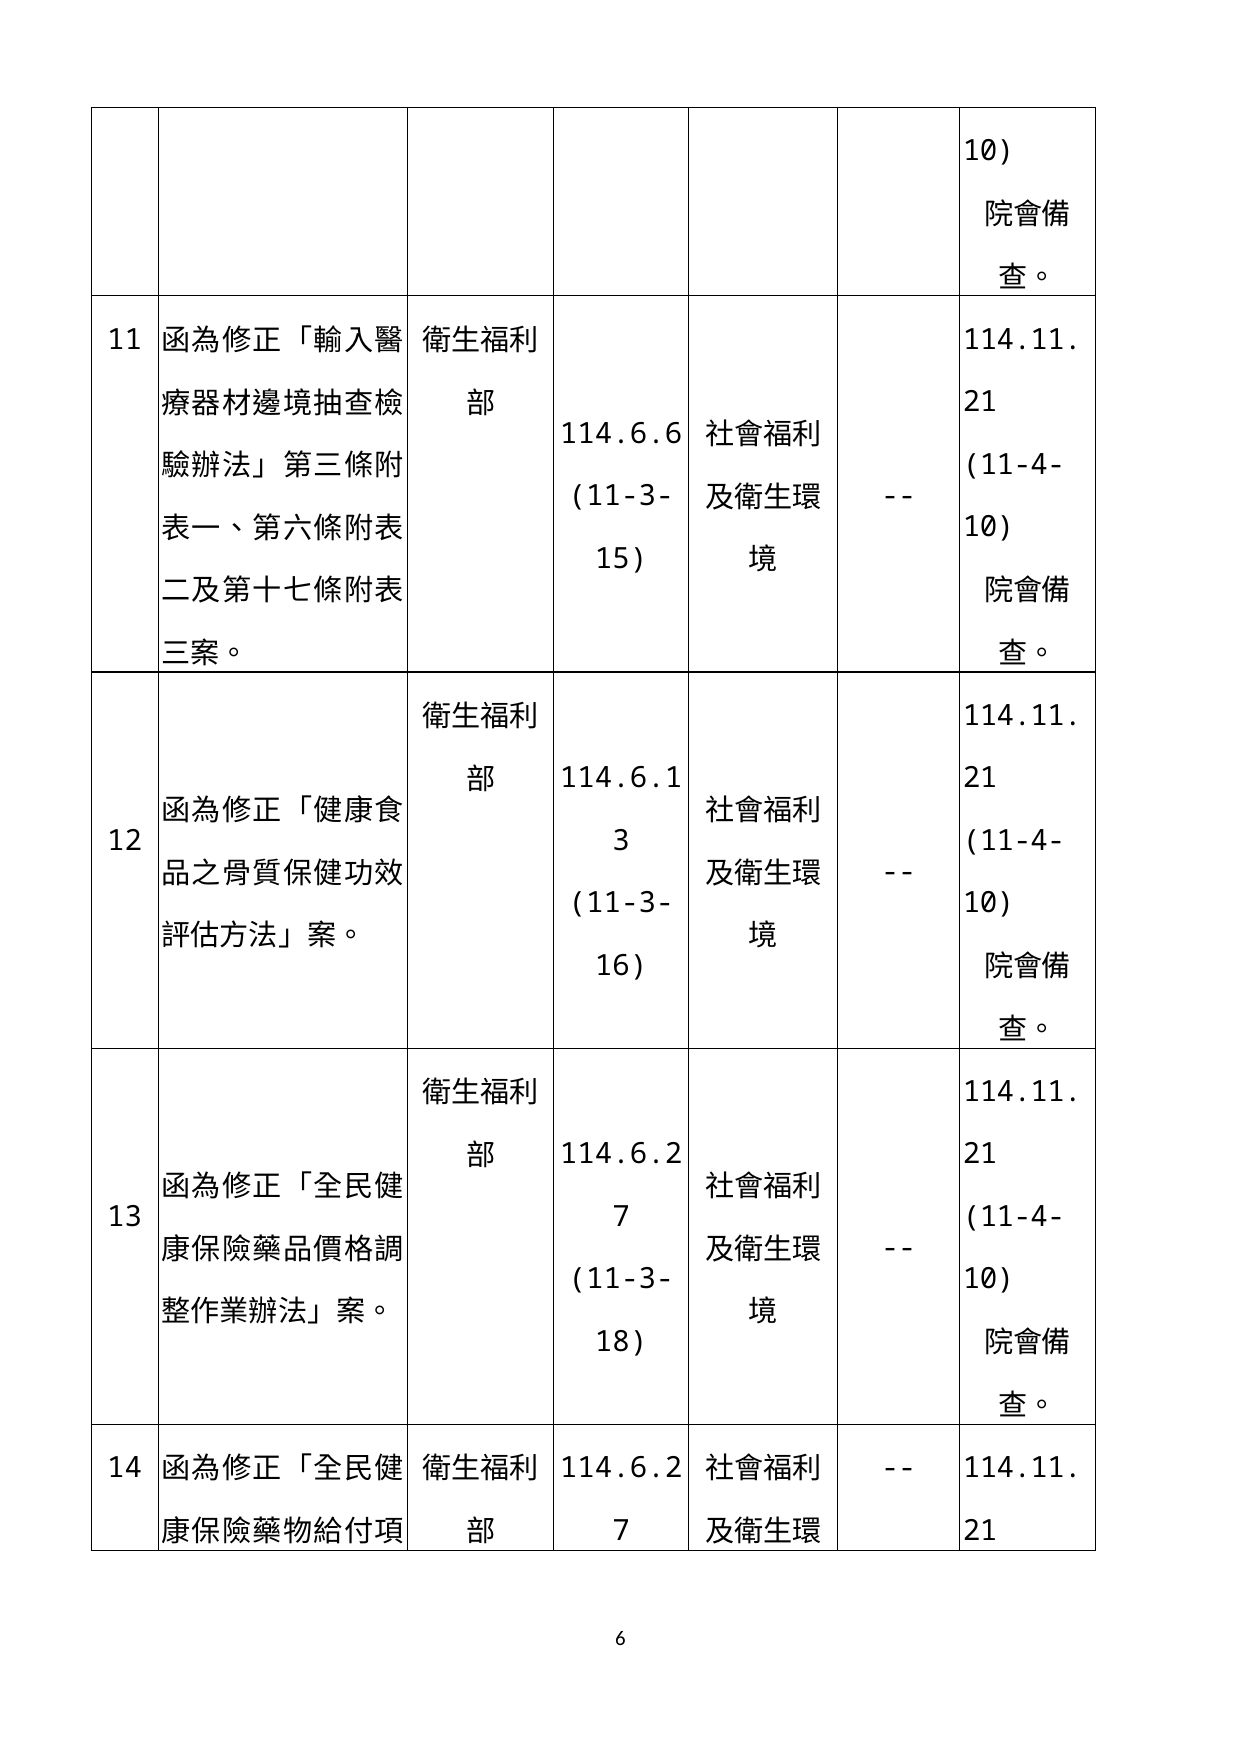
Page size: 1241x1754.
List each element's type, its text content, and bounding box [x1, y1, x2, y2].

table_cell 函為修正「全民健康保險藥物給付項 [159, 1425, 407, 1549]
table_cell [554, 108, 688, 295]
table_cell 社會福利及衛生環境 [689, 1049, 837, 1423]
table_cell [689, 108, 837, 295]
table_cell 衛生福利部 [408, 296, 553, 671]
table_cell -- [838, 1049, 959, 1423]
table_cell 函為修正「輸入醫療器材邊境抽查檢驗辦法」第三條附表一、第六條附表二及第十七條附表三案。 [159, 296, 407, 671]
table_cell 衛生福利部 [408, 673, 553, 1047]
table_cell 函為修正「健康食品之骨質保健功效評估方法」案。 [159, 673, 407, 1047]
table_cell -- [838, 108, 959, 295]
table_cell -- [838, 296, 959, 671]
table_cell 社會福利及衛生環 [689, 1425, 837, 1549]
table_cell [92, 673, 158, 1047]
table_cell 114.6.13 (11-3-16) [554, 673, 688, 1047]
table_cell [92, 1049, 158, 1423]
table_cell 114.11.21 [960, 1425, 1095, 1549]
table_cell 114.11.21 (11-4-10) 院會備查。 [960, 296, 1095, 671]
table_cell 114.6.27 [554, 1425, 688, 1549]
table_cell 社會福利及衛生環境 [689, 296, 837, 671]
table_cell [92, 296, 158, 671]
table_cell -- [838, 673, 959, 1047]
table_cell 114.6.27 (11-3-18) [554, 1049, 688, 1423]
table_cell [92, 1425, 158, 1549]
table_cell 衛生福利部 [408, 1049, 553, 1423]
table_cell 10) 院會備查。 [960, 108, 1095, 295]
table_cell 114.6.6 (11-3-15) [554, 296, 688, 671]
table_cell [92, 108, 158, 295]
table_cell 社會福利及衛生環境 [689, 673, 837, 1047]
table_cell 函為修正「全民健康保險藥品價格調整作業辦法」案。 [159, 1049, 407, 1423]
table_cell 114.11.21 (11-4-10) 院會備查。 [960, 1049, 1095, 1423]
table_cell -- [838, 1425, 959, 1549]
table_cell 114.11.21 (11-4-10) 院會備查。 [960, 673, 1095, 1047]
table_cell [408, 108, 553, 295]
table_cell [159, 108, 407, 295]
table_cell 衛生福利部 [408, 1425, 553, 1549]
